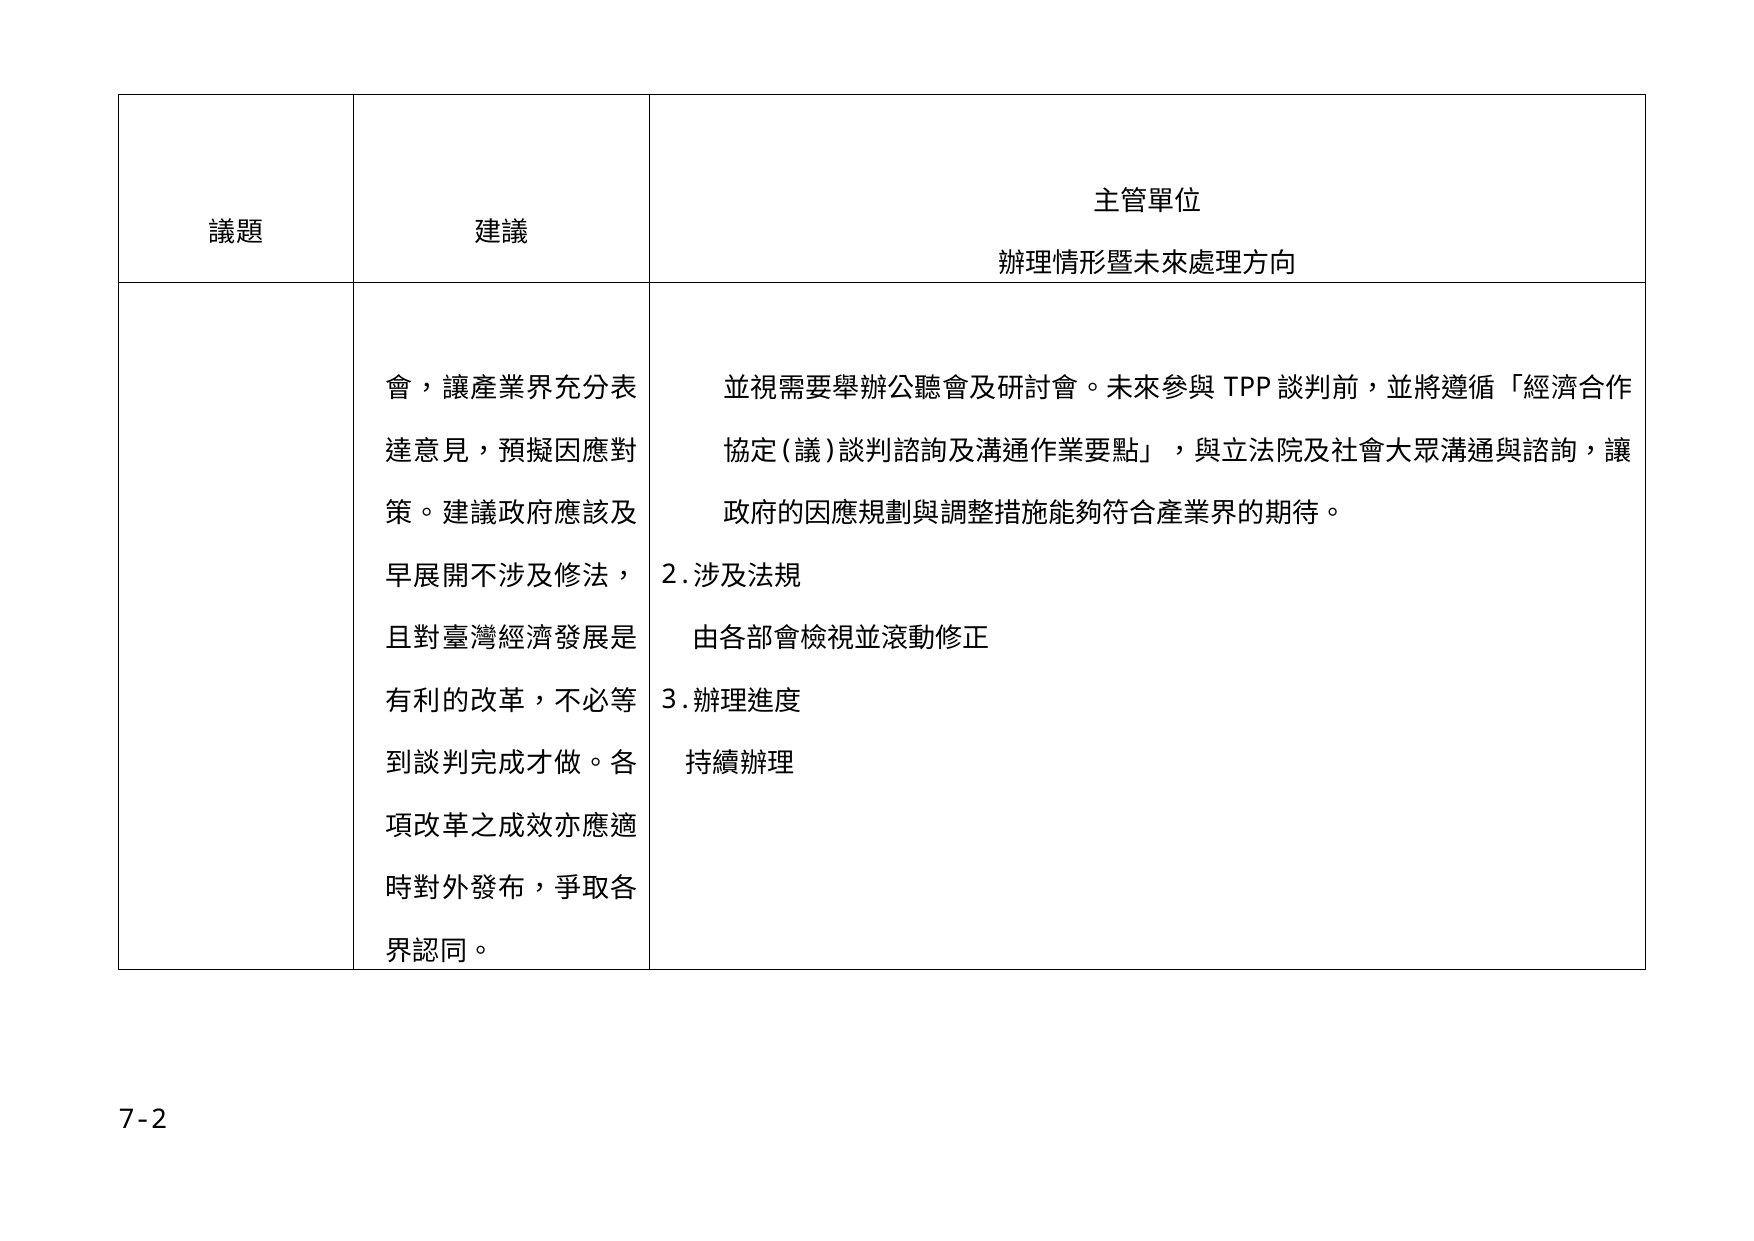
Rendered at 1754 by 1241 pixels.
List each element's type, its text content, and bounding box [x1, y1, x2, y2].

table_header 議題 [119, 95, 353, 282]
table_cell [119, 283, 353, 969]
table_cell 會，讓產業界充分表達意見，預擬因應對策。建議政府應該及早展開不涉及修法，且對臺灣經濟發展是有利的改革，不必等到談判完成才做。各項改革之成效亦應適時對外發布，爭取各界認同。 [354, 283, 649, 969]
table_cell 並視需要舉辦公聽會及研討會。未來參與TPP談判前，並將遵循「經濟合作協定(議)談判諮詢及溝通作業要點」，與立法院及社會大眾溝通與諮詢，讓政府的因應規劃與調整措施能夠符合產業界的期待。 2.涉及法規 由各部會檢視並滾動修正 3.辦理進度 持續辦理 [650, 283, 1645, 969]
table_header 主管單位 辦理情形暨未來處理方向 [650, 95, 1645, 282]
table_header 建議 [354, 95, 649, 282]
